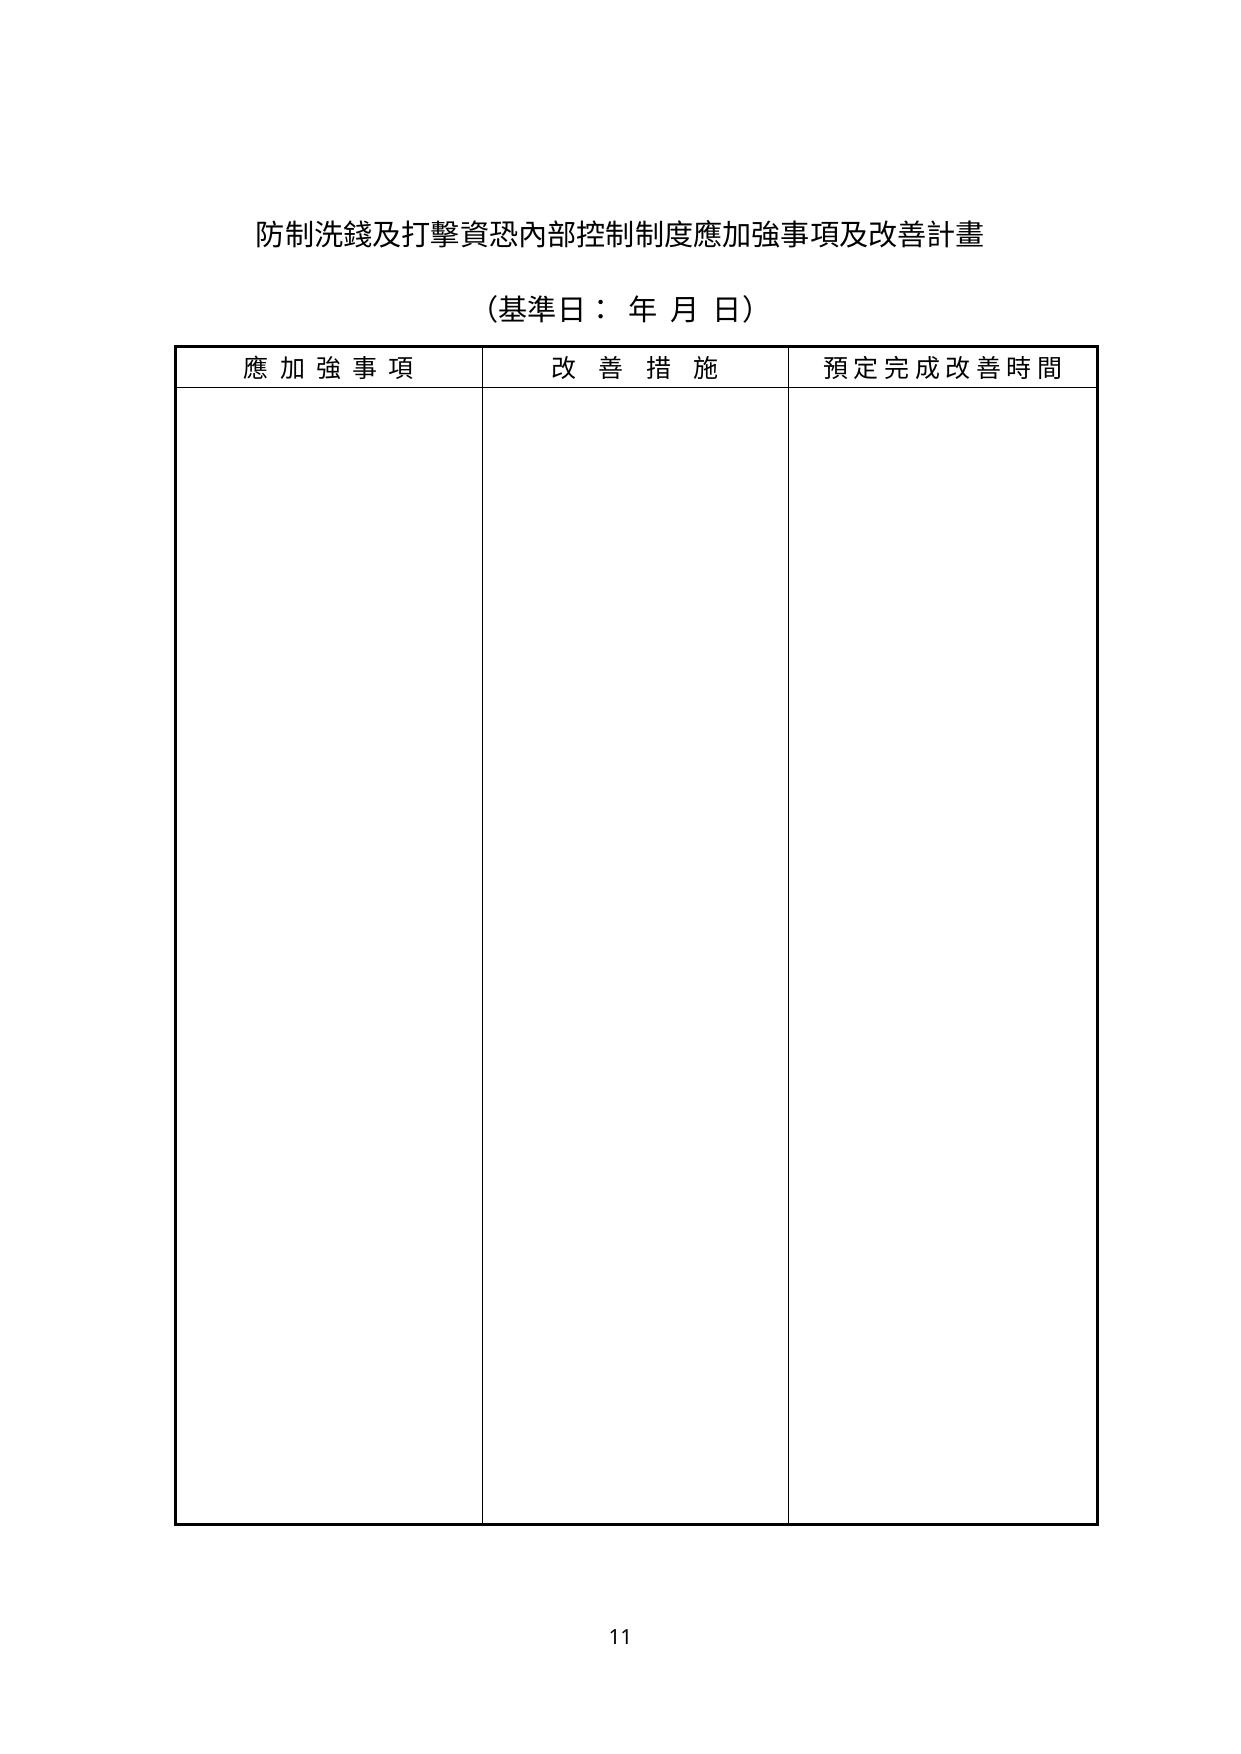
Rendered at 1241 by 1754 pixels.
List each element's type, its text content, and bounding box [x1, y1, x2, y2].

text 防制洗錢及打擊資恐內部控制制度應加強事項及改善計畫 [118, 195, 1122, 270]
table_header 預 定 完 成 改 善 時 間 [789, 348, 1096, 386]
table_cell [177, 388, 482, 1523]
table_cell [789, 388, 1096, 1523]
table_header 改 善 措 施 [483, 348, 788, 386]
text （基準日： 年 月 日） [118, 270, 1122, 345]
table_cell [483, 388, 788, 1523]
table_header 應 加 強 事 項 [177, 348, 482, 386]
